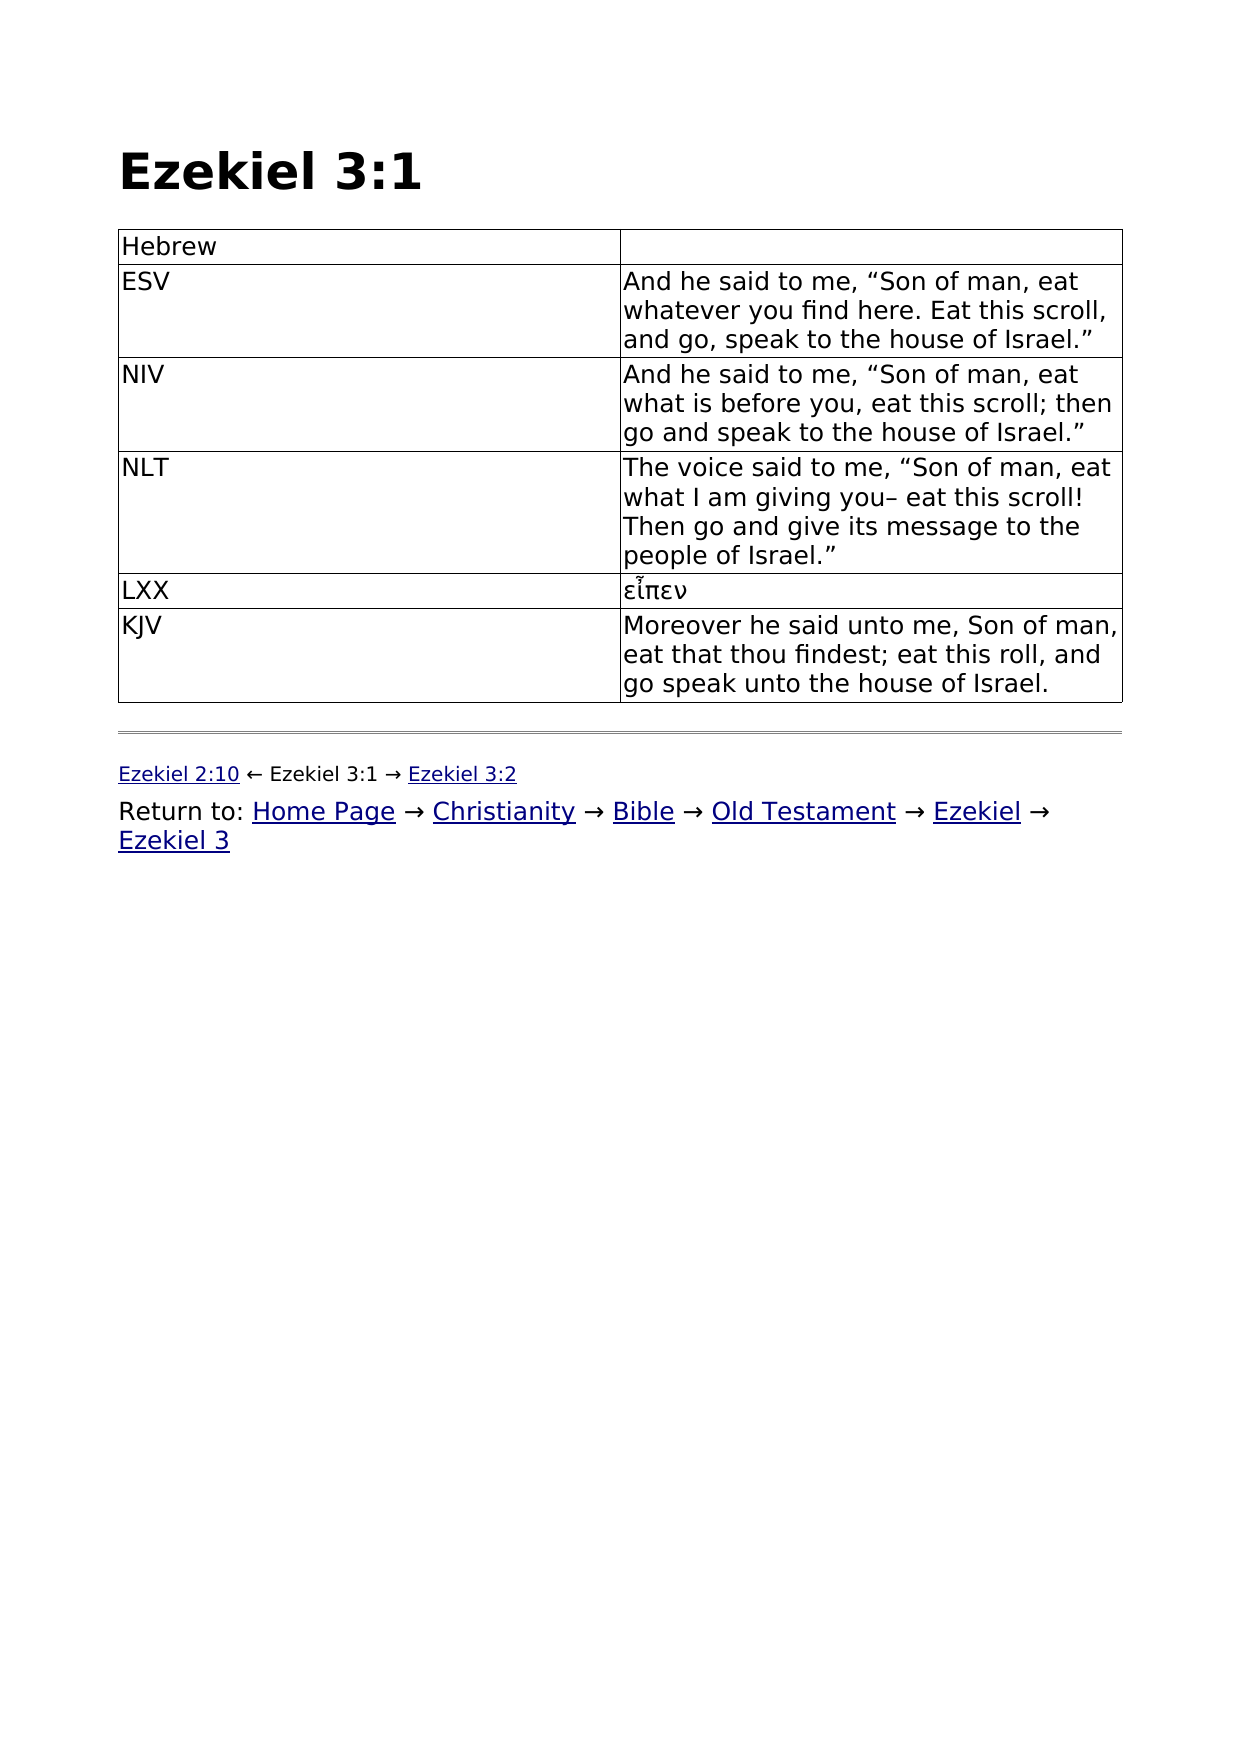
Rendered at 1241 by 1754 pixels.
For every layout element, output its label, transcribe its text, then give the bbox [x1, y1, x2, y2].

table_cell ESV [119, 265, 620, 357]
table_cell The voice said to me, “Son of man, eat what I am giving you– eat this scroll! Then go and give its message to the people of Israel.” [621, 452, 1122, 573]
table_header [621, 230, 1122, 264]
table_header Hebrew [119, 230, 620, 264]
table_cell NIV [119, 358, 620, 451]
text Ezekiel 2:10 ← Ezekiel 3:1 → Ezekiel 3:2 [118, 763, 1122, 797]
table_cell Moreover he said unto me, Son of man, eat that thou findest; eat this roll, and go speak unto the house of Israel. [621, 609, 1122, 702]
table_cell NLT [119, 452, 620, 573]
subtitle Ezekiel 3:1 [118, 143, 1122, 201]
table_cell LXX [119, 574, 620, 608]
table_cell KJV [119, 609, 620, 702]
table_cell And he said to me, “Son of man, eat what is before you, eat this scroll; then go and speak to the house of Israel.” [621, 358, 1122, 451]
table_cell εἶπεν [621, 574, 1122, 608]
table_cell And he said to me, “Son of man, eat whatever you find here. Eat this scroll, and go, speak to the house of Israel.” [621, 265, 1122, 357]
text Return to: Home Page → Christianity → Bible → Old Testament → Ezekiel → Ezekiel 3 [118, 797, 1122, 855]
